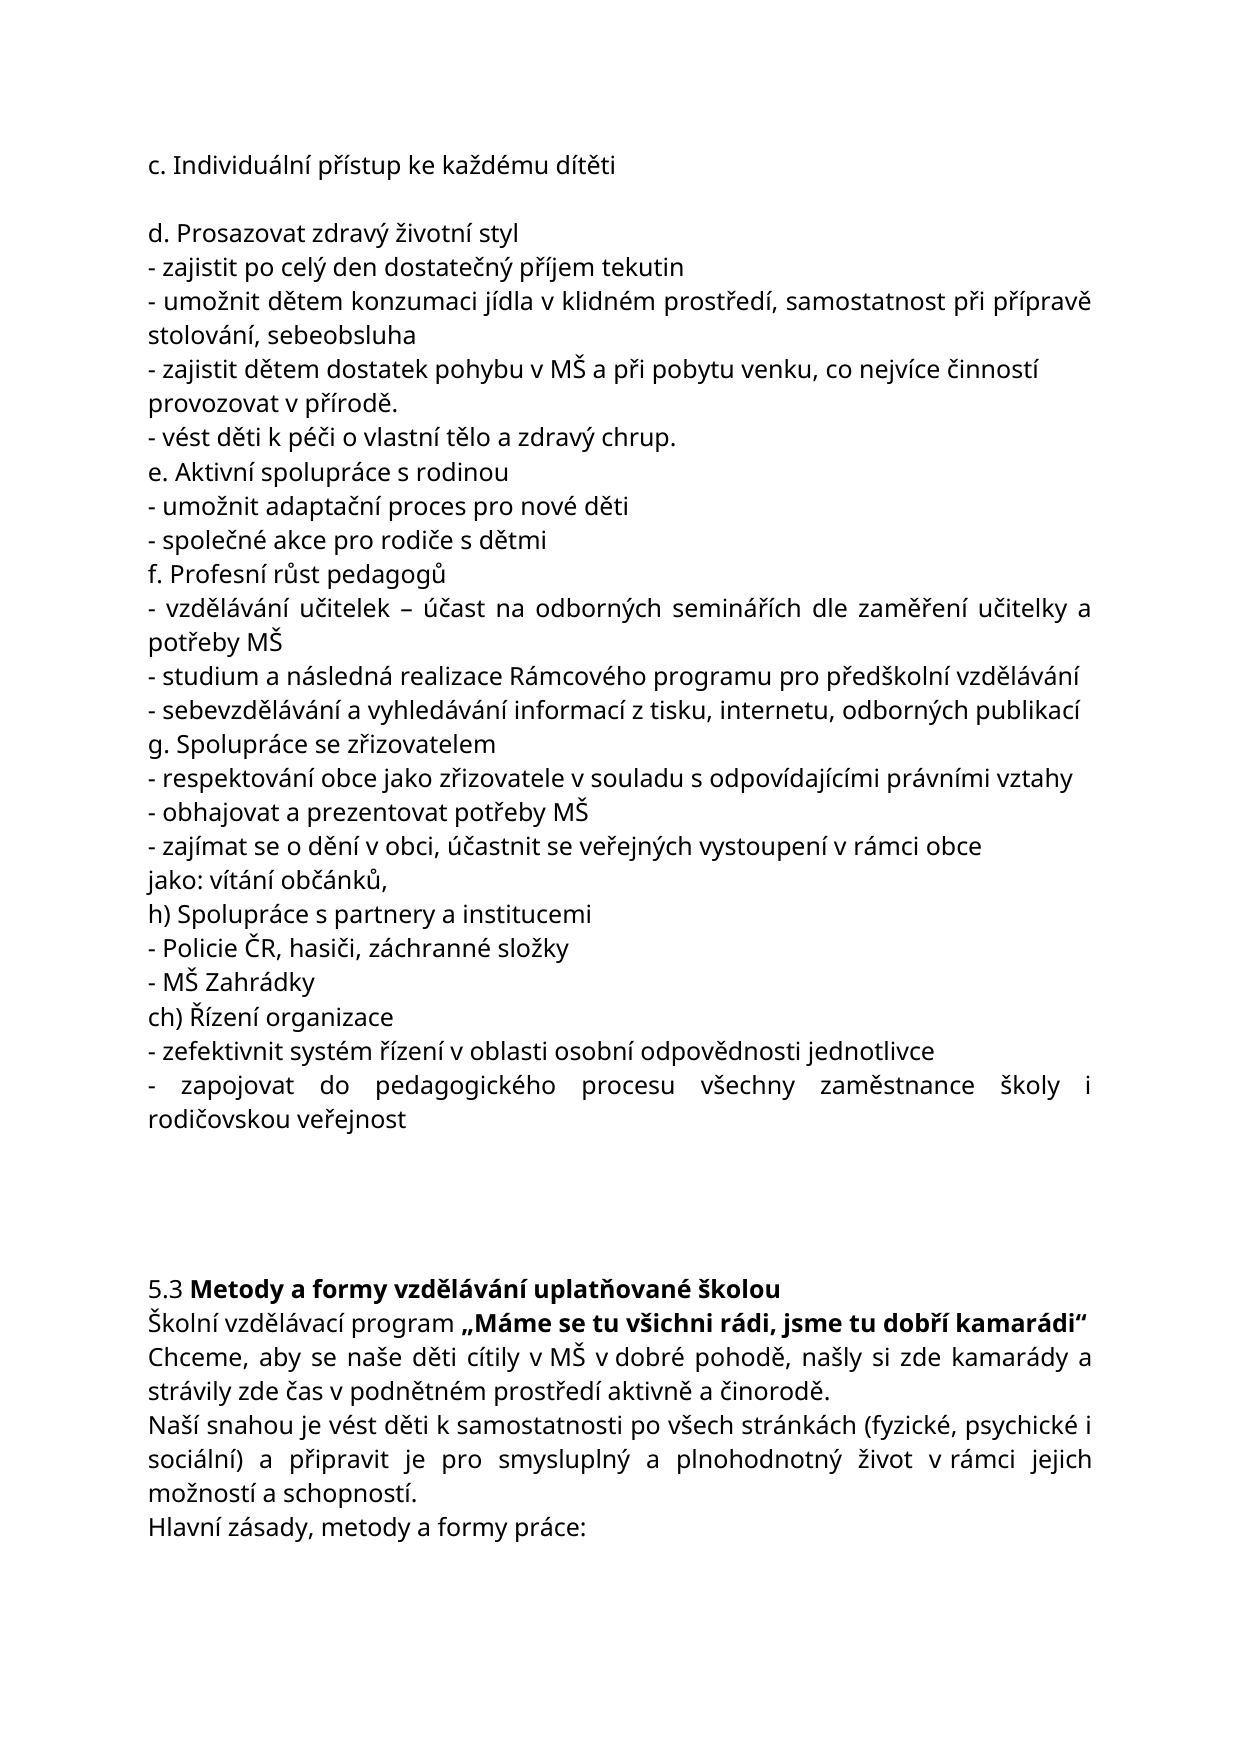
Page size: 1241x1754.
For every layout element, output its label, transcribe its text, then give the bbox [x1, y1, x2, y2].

text - respektování obce jako zřizovatele v souladu s odpovídajícími právními vztahy [148, 761, 1093, 795]
text jako: vítání občánků, [148, 863, 1093, 897]
text - umožnit adaptační proces pro nové děti [148, 488, 1093, 522]
text - zajistit po celý den dostatečný příjem tekutin [148, 250, 1093, 284]
text - zefektivnit systém řízení v oblasti osobní odpovědnosti jednotlivce [148, 1033, 1093, 1067]
text c. Individuální přístup ke každému dítěti [148, 148, 1093, 182]
text h) Spolupráce s partnery a institucemi [148, 897, 1093, 931]
text - společné akce pro rodiče s dětmi [148, 522, 1093, 556]
text - obhajovat a prezentovat potřeby MŠ [148, 795, 1093, 829]
text provozovat v přírodě. [148, 386, 1093, 420]
text Chceme, aby se naše děti cítily v MŠ v dobré pohodě, našly si zde kamarády a strávily zde čas v podnětném prostředí aktivně a činorodě. [148, 1340, 1093, 1408]
text d. Prosazovat zdravý životní styl [148, 216, 1093, 250]
text - studium a následná realizace Rámcového programu pro předškolní vzdělávání [148, 658, 1093, 693]
text - zajistit dětem dostatek pohybu v MŠ a při pobytu venku, co nejvíce činností [148, 352, 1093, 386]
text e. Aktivní spolupráce s rodinou [148, 454, 1093, 488]
text - Policie ČR, hasiči, záchranné složky [148, 931, 1093, 965]
text 5.3 Metody a formy vzdělávání uplatňované školou [148, 1272, 1093, 1306]
text - zajímat se o dění v obci, účastnit se veřejných vystoupení v rámci obce [148, 829, 1093, 863]
text - MŠ Zahrádky [148, 965, 1093, 999]
text f. Profesní růst pedagogů [148, 556, 1093, 590]
text - sebevzdělávání a vyhledávání informací z tisku, internetu, odborných publikací [148, 693, 1093, 727]
text Školní vzdělávací program „Máme se tu všichni rádi, jsme tu dobří kamarádi“ [148, 1306, 1093, 1340]
text Naší snahou je vést děti k samostatnosti po všech stránkách (fyzické, psychické i sociální) a připravit je pro smysluplný a plnohodnotný život v rámci jejich možností a schopností. [148, 1408, 1093, 1510]
text - vést děti k péči o vlastní tělo a zdravý chrup. [148, 420, 1093, 454]
text - zapojovat do pedagogického procesu všechny zaměstnance školy i rodičovskou veřejnost [148, 1067, 1093, 1135]
text ch) Řízení organizace [148, 999, 1093, 1033]
text g. Spolupráce se zřizovatelem [148, 727, 1093, 761]
text - vzdělávání učitelek – účast na odborných seminářích dle zaměření učitelky a potřeby MŠ [148, 590, 1093, 658]
text - umožnit dětem konzumaci jídla v klidném prostředí, samostatnost při přípravě stolování, sebeobsluha [148, 284, 1093, 352]
text Hlavní zásady, metody a formy práce: [148, 1510, 1093, 1544]
